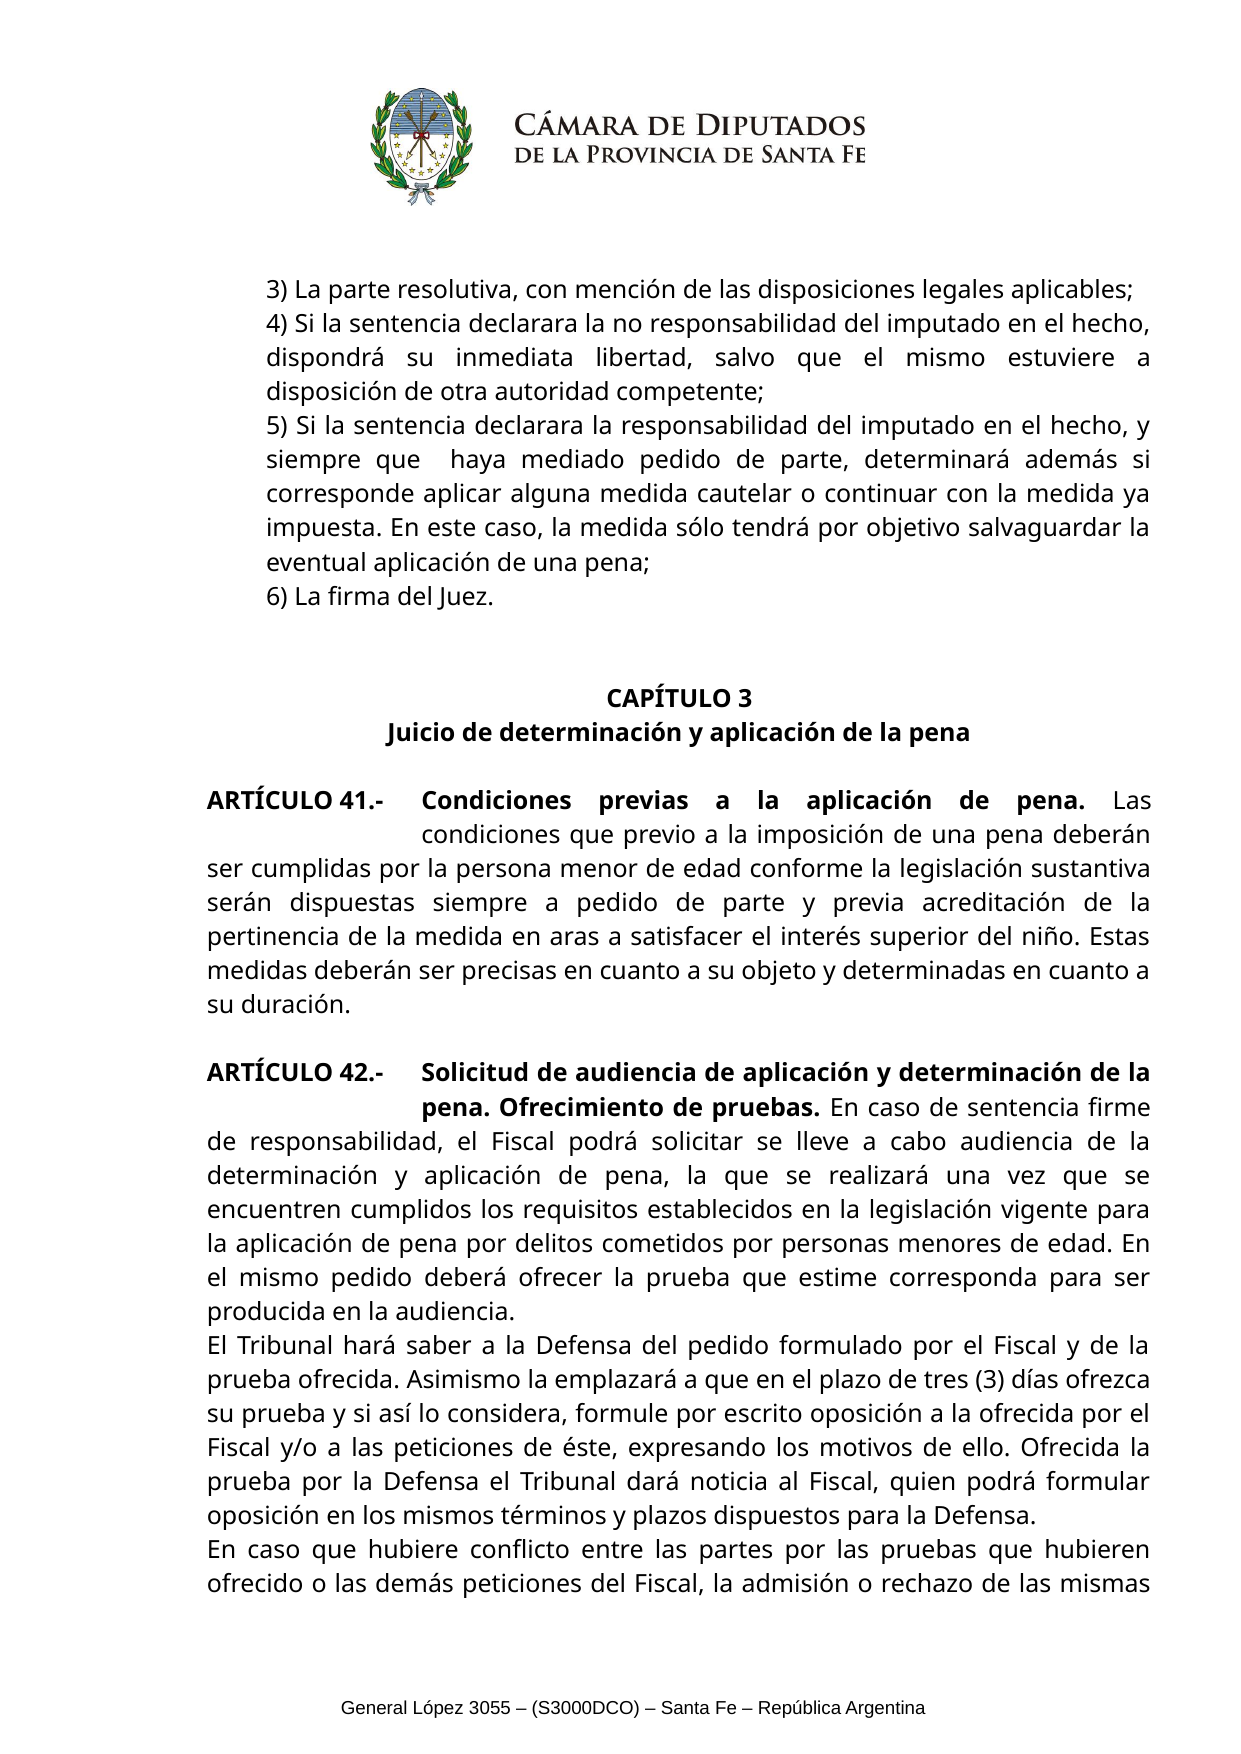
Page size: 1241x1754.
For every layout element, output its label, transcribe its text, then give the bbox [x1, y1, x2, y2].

text Juicio de determinación y aplicación de la pena [207, 714, 1152, 748]
text 5) Si la sentencia declarara la responsabilidad del imputado en el hecho, y siempre que haya mediado pedido de parte, determinará además si corresponde aplicar alguna medida cautelar o continuar con la medida ya impuesta. En este caso, la medida sólo tendrá por objetivo salvaguardar la eventual aplicación de una pena; [266, 408, 1152, 578]
table_header ARTÍCULO 41.- [207, 783, 421, 833]
text Solicitud de audiencia de aplicación y determinación de la pena. Ofrecimiento de pruebas. En caso de sentencia firme de responsabilidad, el Fiscal podrá solicitar se lleve a cabo audiencia de la determinación y aplicación de pena, la que se realizará una vez que se encuentren cumplidos los requisitos establecidos en la legislación vigente para la aplicación de pena por delitos cometidos por personas menores de edad. En el mismo pedido deberá ofrecer la prueba que estime corresponda para ser producida en la audiencia. [207, 1055, 1152, 1328]
text Condiciones previas a la aplicación de pena. Las condiciones que previo a la imposición de una pena deberán ser cumplidas por la persona menor de edad conforme la legislación sustantiva serán dispuestas siempre a pedido de parte y previa acreditación de la pertinencia de la medida en aras a satisfacer el interés superior del niño. Estas medidas deberán ser precisas en cuanto a su objeto y determinadas en cuanto a su duración. [207, 783, 1152, 1021]
text 6) La firma del Juez. [266, 578, 1152, 612]
text 4) Si la sentencia declarara la no responsabilidad del imputado en el hecho, dispondrá su inmediata libertad, salvo que el mismo estuviere a disposición de otra autoridad competente; [266, 306, 1152, 408]
text En caso que hubiere conflicto entre las partes por las pruebas que hubieren ofrecido o las demás peticiones del Fiscal, la admisión o rechazo de las mismas [207, 1532, 1152, 1600]
text 3) La parte resolutiva, con mención de las disposiciones legales aplicables; [266, 272, 1152, 306]
text CAPÍTULO 3 [207, 680, 1152, 714]
table_header ARTÍCULO 42.- [207, 1055, 421, 1105]
text El Tribunal hará saber a la Defensa del pedido formulado por el Fiscal y de la prueba ofrecida. Asimismo la emplazará a que en el plazo de tres (3) días ofrezca su prueba y si así lo considera, formule por escrito oposición a la ofrecida por el Fiscal y/o a las peticiones de éste, expresando los motivos de ello. Ofrecida la prueba por la Defensa el Tribunal dará noticia al Fiscal, quien podrá formular oposición en los mismos términos y plazos dispuestos para la Defensa. [207, 1328, 1152, 1532]
picture [370, 88, 866, 210]
